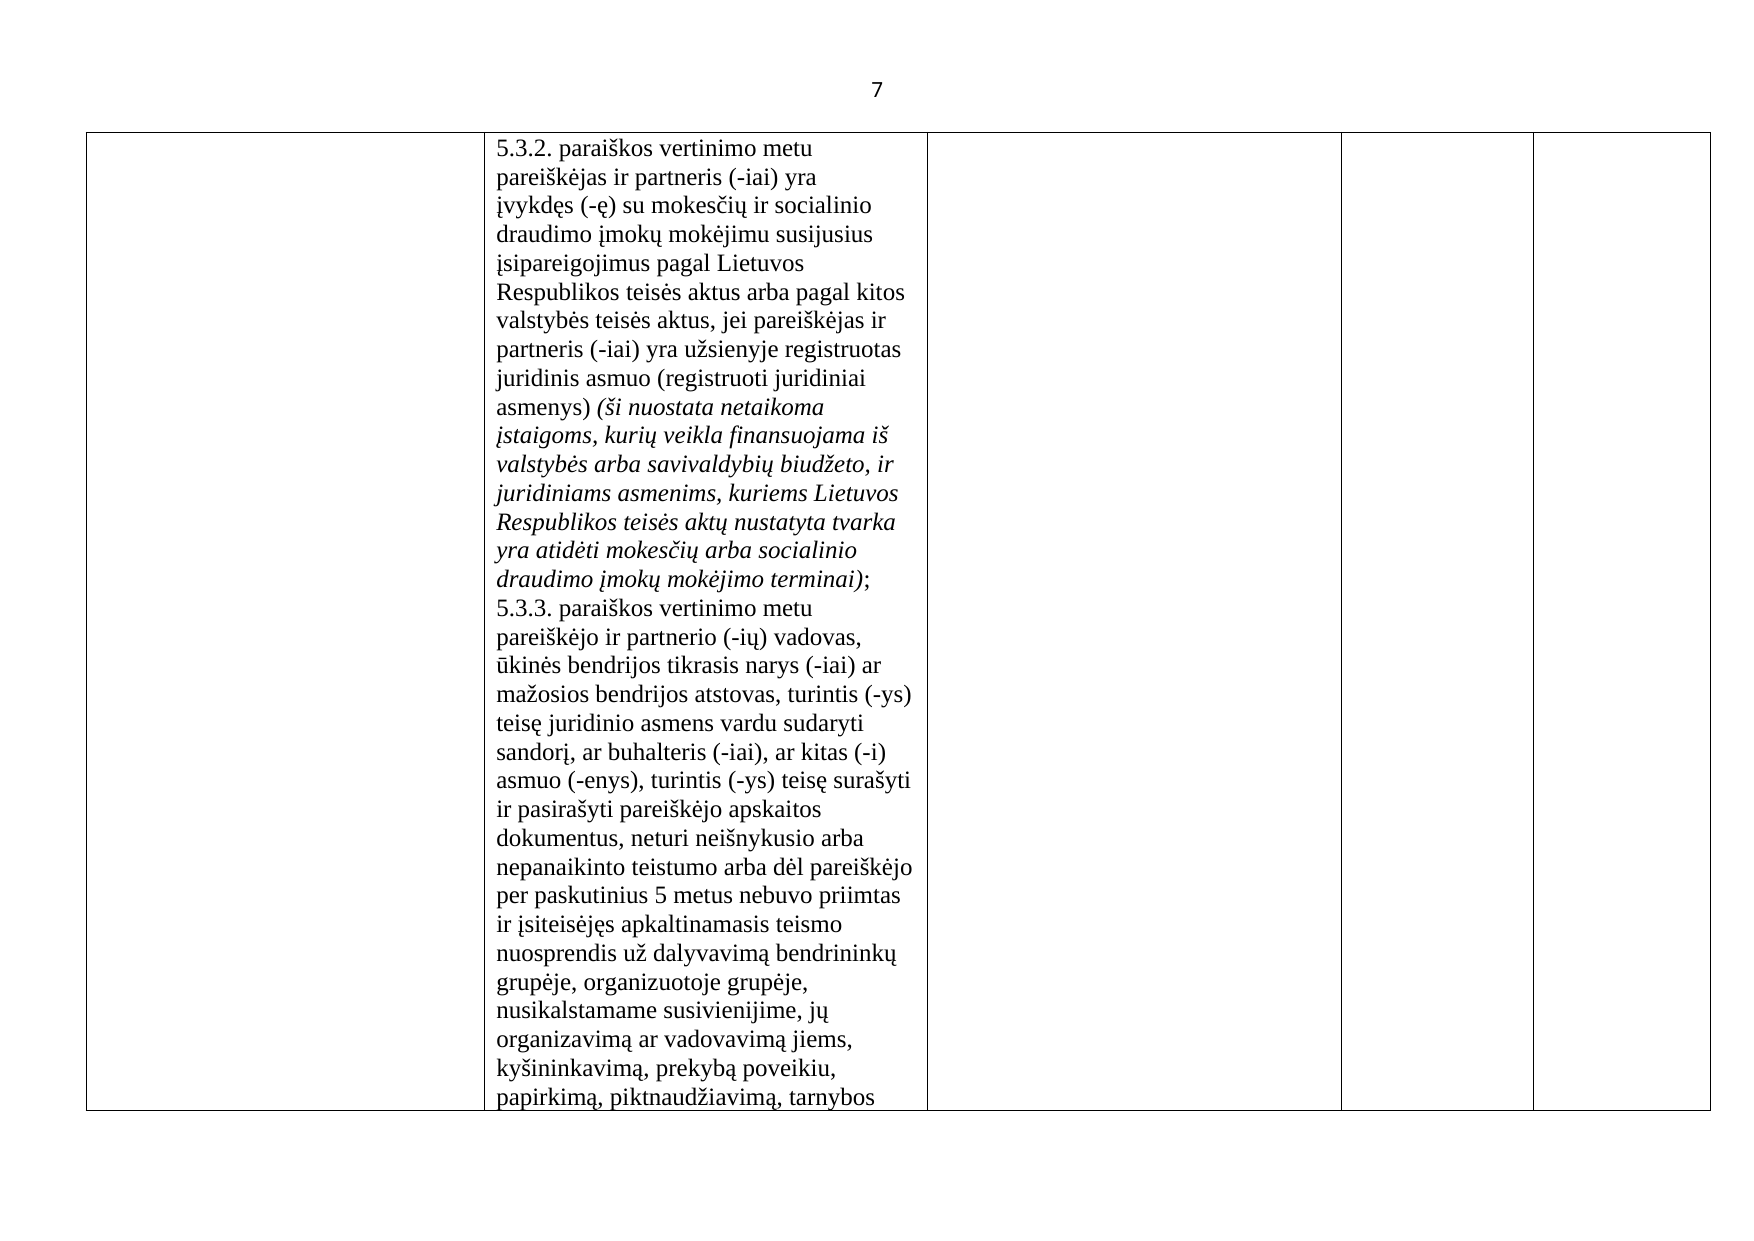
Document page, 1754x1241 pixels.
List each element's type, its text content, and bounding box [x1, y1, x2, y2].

table_cell [1534, 133, 1710, 1110]
table_cell [928, 133, 1341, 1110]
table_cell [87, 133, 484, 1110]
table_cell 5.3.2. paraiškos vertinimo metu pareiškėjas ir partneris (-iai) yra įvykdęs (-ę) su mokesčių ir socialinio draudimo įmokų mokėjimu susijusius įsipareigojimus pagal Lietuvos Respublikos teisės aktus arba pagal kitos valstybės teisės aktus, jei pareiškėjas ir partneris (-iai) yra užsienyje registruotas juridinis asmuo (registruoti juridiniai asmenys) (ši nuostata netaikoma įstaigoms, kurių veikla finansuojama iš valstybės arba savivaldybių biudžeto, ir juridiniams asmenims, kuriems Lietuvos Respublikos teisės aktų nustatyta tvarka yra atidėti mokesčių arba socialinio draudimo įmokų mokėjimo terminai); 5.3.3. paraiškos vertinimo metu pareiškėjo ir partnerio (-ių) vadovas, ūkinės bendrijos tikrasis narys (-iai) ar mažosios bendrijos atstovas, turintis (-ys) teisę juridinio asmens vardu sudaryti sandorį, ar buhalteris (-iai), ar kitas (-i) asmuo (-enys), turintis (-ys) teisę surašyti ir pasirašyti pareiškėjo apskaitos dokumentus, neturi neišnykusio arba nepanaikinto teistumo arba dėl pareiškėjo per paskutinius 5 metus nebuvo priimtas ir įsiteisėjęs apkaltinamasis teismo nuosprendis už dalyvavimą bendrininkų grupėje, organizuotoje grupėje, nusikalstamame susivienijime, jų organizavimą ar vadovavimą jiems, kyšininkavimą, prekybą poveikiu, papirkimą, piktnaudžiavimą, tarnybos [485, 133, 927, 1110]
table_cell [1342, 133, 1533, 1110]
